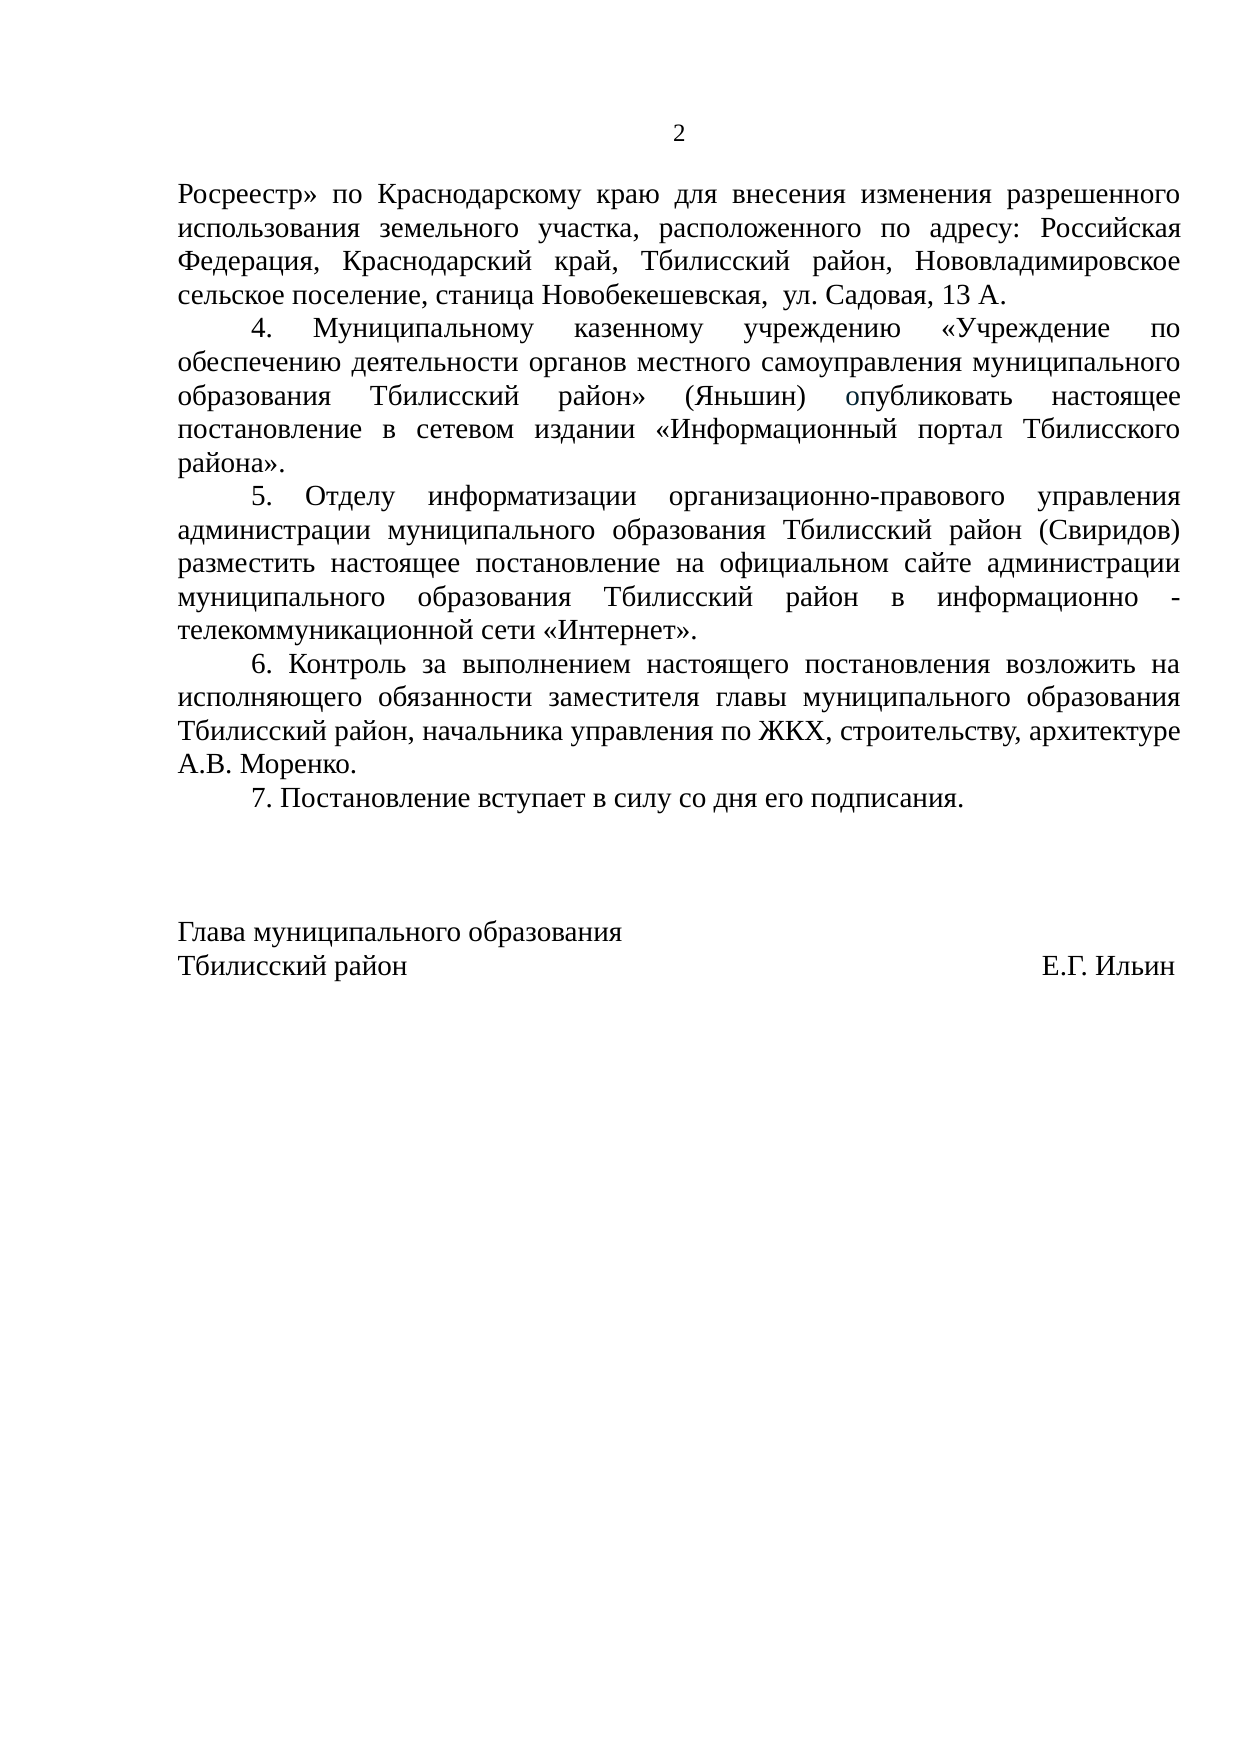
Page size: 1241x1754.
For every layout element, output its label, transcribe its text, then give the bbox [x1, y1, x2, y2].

text Глава муниципального образования [177, 914, 1181, 948]
text 6. Контроль за выполнением настоящего постановления возложить на исполняющего обязанности заместителя главы муниципального образования Тбилисский район, начальника управления по ЖКХ, строительству, архитектуре А.В. Моренко. [177, 646, 1181, 780]
text 4. Муниципальному казенному учреждению «Учреждение по обеспечению деятельности органов местного самоуправления муниципального образования Тбилисский район» (Яньшин) опубликовать настоящее постановление в сетевом издании «Информационный портал Тбилисского района». [177, 311, 1181, 478]
text Росреестр» по Краснодарскому краю для внесения изменения разрешенного использования земельного участка, расположенного по адресу: Российская Федерация, Краснодарский край, Тбилисский район, Нововладимировское сельское поселение, станица Новобекешевская, ул. Садовая, 13 А. [177, 176, 1181, 311]
text Тбилисский район Е.Г. Ильин [177, 948, 1181, 981]
text 7. Постановление вступает в силу со дня его подписания. [177, 780, 1181, 814]
text 5. Отделу информатизации организационно-правового управления администрации муниципального образования Тбилисский район (Свиридов) разместить настоящее постановление на официальном сайте администрации муниципального образования Тбилисский район в информационно - телекоммуникационной сети «Интернет». [177, 478, 1181, 646]
